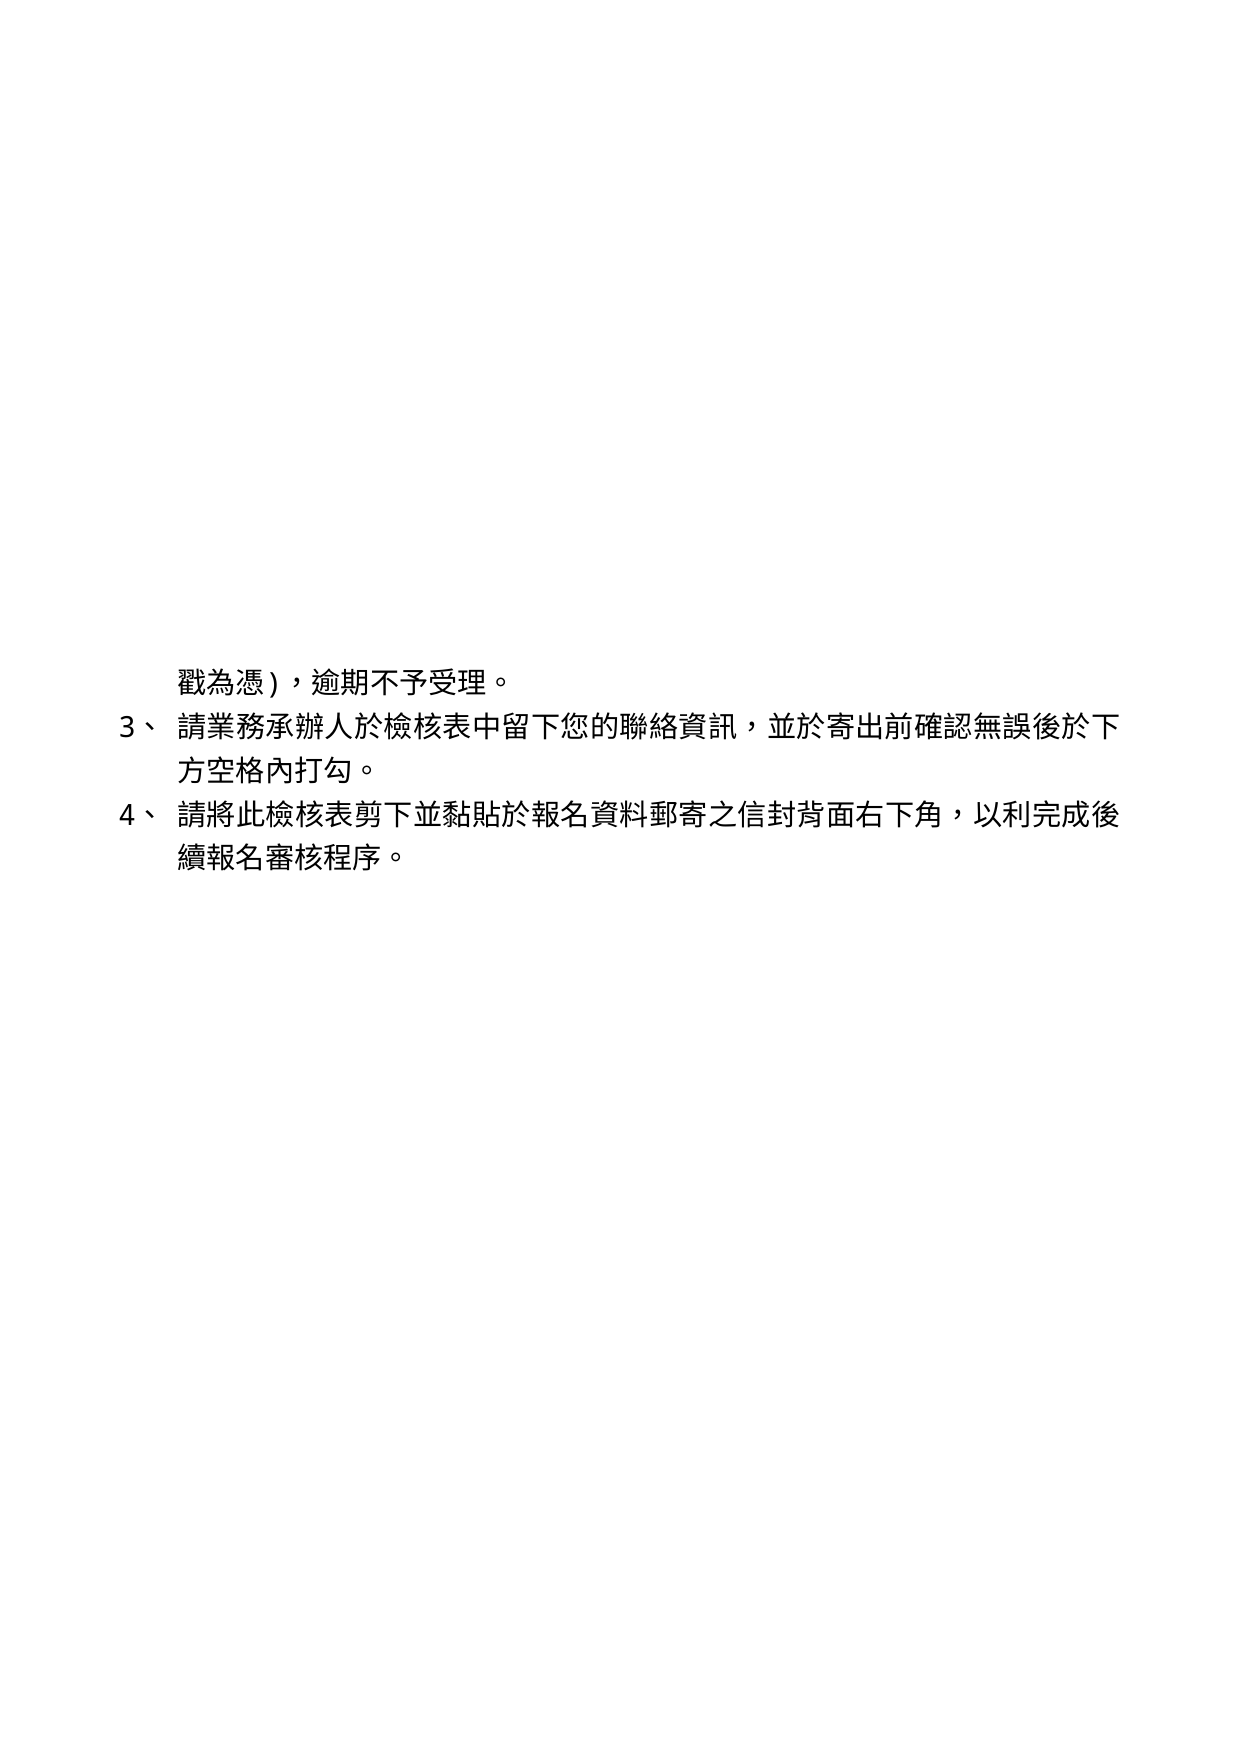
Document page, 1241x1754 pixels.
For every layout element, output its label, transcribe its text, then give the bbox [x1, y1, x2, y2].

list 請將此檢核表剪下並黏貼於報名資料郵寄之信封背面右下角，以利完成後續報名審核程序。 [118, 790, 1122, 877]
list 戳為憑)，逾期不予受理。 [118, 659, 1122, 702]
list 請業務承辦人於檢核表中留下您的聯絡資訊，並於寄出前確認無誤後於下方空格內打勾。 [118, 702, 1122, 790]
